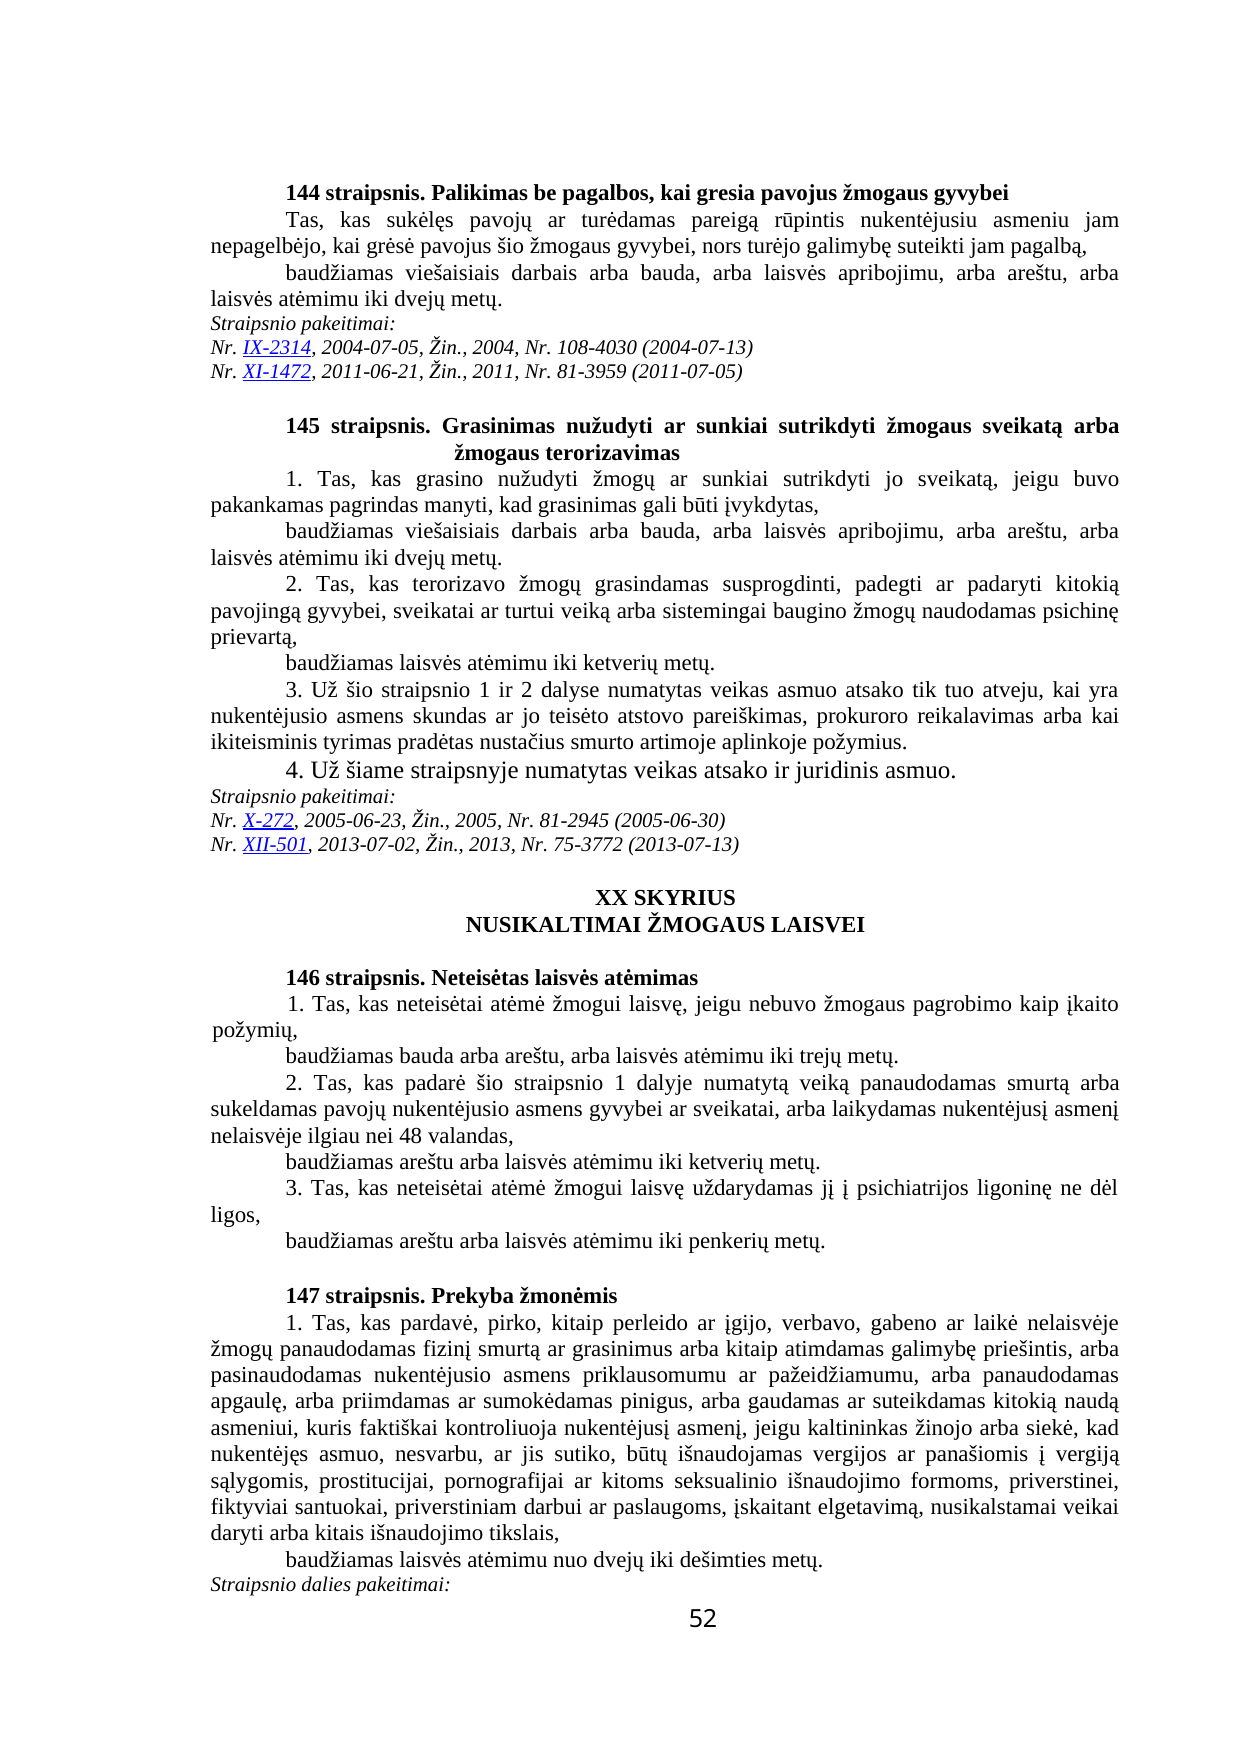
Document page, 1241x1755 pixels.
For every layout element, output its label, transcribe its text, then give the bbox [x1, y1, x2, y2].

text 145 straipsnis. Grasinimas nužudyti ar sunkiai sutrikdyti žmogaus sveikatą arba žmogaus terorizavimas [285, 412, 1120, 465]
text baudžiamas areštu arba laisvės atėmimu iki ketverių metų. [210, 1148, 1120, 1174]
text 2. Tas, kas padarė šio straipsnio 1 dalyje numatytą veiką panaudodamas smurtą arba sukeldamas pavojų nukentėjusio asmens gyvybei ar sveikatai, arba laikydamas nukentėjusį asmenį nelaisvėje ilgiau nei 48 valandas, [210, 1069, 1120, 1148]
text Nr. XI-1472, 2011-06-21, Žin., 2011, Nr. 81-3959 (2011-07-05) [210, 359, 1120, 383]
text 2. Tas, kas terorizavo žmogų grasindamas susprogdinti, padegti ar padaryti kitokią pavojingą gyvybei, sveikatai ar turtui veiką arba sistemingai baugino žmogų naudodamas psichinę prievartą, [210, 570, 1120, 649]
text baudžiamas bauda arba areštu, arba laisvės atėmimu iki trejų metų. [210, 1043, 1120, 1069]
text 3. Tas, kas neteisėtai atėmė žmogui laisvę uždarydamas jį į psichiatrijos ligoninę ne dėl ligos, [210, 1174, 1120, 1227]
text baudžiamas areštu arba laisvės atėmimu iki penkerių metų. [210, 1227, 1120, 1253]
text baudžiamas laisvės atėmimu iki ketverių metų. [210, 649, 1120, 676]
text 1. Tas, kas pardavė, pirko, kitaip perleido ar įgijo, verbavo, gabeno ar laikė nelaisvėje žmogų panaudodamas fizinį smurtą ar grasinimus arba kitaip atimdamas galimybę priešintis, arba pasinaudodamas nukentėjusio asmens priklausomumu ar pažeidžiamumu, arba panaudodamas apgaulę, arba priimdamas ar sumokėdamas pinigus, arba gaudamas ar suteikdamas kitokią naudą asmeniui, kuris faktiškai kontroliuoja nukentėjusį asmenį, jeigu kaltininkas žinojo arba siekė, kad nukentėjęs asmuo, nesvarbu, ar jis sutiko, būtų išnaudojamas vergijos ar panašiomis į vergiją sąlygomis, prostitucijai, pornografijai ar kitoms seksualinio išnaudojimo formoms, priverstinei, fiktyviai santuokai, priverstiniam darbui ar paslaugoms, įskaitant elgetavimą, nusikalstamai veikai daryti arba kitais išnaudojimo tikslais, [210, 1308, 1120, 1546]
text 1. Tas, kas neteisėtai atėmė žmogui laisvę, jeigu nebuvo žmogaus pagrobimo kaip įkaito požymių, [212, 990, 1120, 1043]
text baudžiamas viešaisiais darbais arba bauda, arba laisvės apribojimu, arba areštu, arba laisvės atėmimu iki dvejų metų. [210, 258, 1120, 311]
text Nr. IX-2314, 2004-07-05, Žin., 2004, Nr. 108-4030 (2004-07-13) [210, 335, 1120, 359]
text Nusikaltimai žmogaus laisvEI [210, 911, 1120, 937]
text 147 straipsnis. Prekyba žmonėmis [210, 1282, 1120, 1308]
text 146 straipsnis. Neteisėtas laisvės atėmimas [210, 963, 1120, 990]
text baudžiamas viešaisiais darbais arba bauda, arba laisvės apribojimu, arba areštu, arba laisvės atėmimu iki dvejų metų. [210, 518, 1120, 570]
text 3. Už šio straipsnio 1 ir 2 dalyse numatytas veikas asmuo atsako tik tuo atveju, kai yra nukentėjusio asmens skundas ar jo teisėto atstovo pareiškimas, prokuroro reikalavimas arba kai ikiteisminis tyrimas pradėtas nustačius smurto artimoje aplinkoje požymius. [210, 676, 1120, 755]
text 4. Už šiame straipsnyje numatytas veikas atsako ir juridinis asmuo. [210, 755, 1120, 783]
text Tas, kas sukėlęs pavojų ar turėdamas pareigą rūpintis nukentėjusiu asmeniu jam nepagelbėjo, kai grėsė pavojus šio žmogaus gyvybei, nors turėjo galimybę suteikti jam pagalbą, [210, 206, 1120, 258]
text Nr. XII-501, 2013-07-02, Žin., 2013, Nr. 75-3772 (2013-07-13) [210, 832, 1120, 856]
text 1. Tas, kas grasino nužudyti žmogų ar sunkiai sutrikdyti jo sveikatą, jeigu buvo pakankamas pagrindas manyti, kad grasinimas gali būti įvykdytas, [210, 465, 1120, 518]
text 144 straipsnis. Palikimas be pagalbos, kai gresia pavojus žmogaus gyvybei [210, 179, 1120, 206]
text XX skyrius [210, 884, 1120, 911]
text Straipsnio pakeitimai: [210, 311, 1120, 335]
text Nr. X-272, 2005-06-23, Žin., 2005, Nr. 81-2945 (2005-06-30) [210, 808, 1120, 832]
text baudžiamas laisvės atėmimu nuo dvejų iki dešimties metų. [210, 1546, 1120, 1572]
text Straipsnio dalies pakeitimai: [210, 1572, 1120, 1596]
text Straipsnio pakeitimai: [210, 783, 1120, 808]
